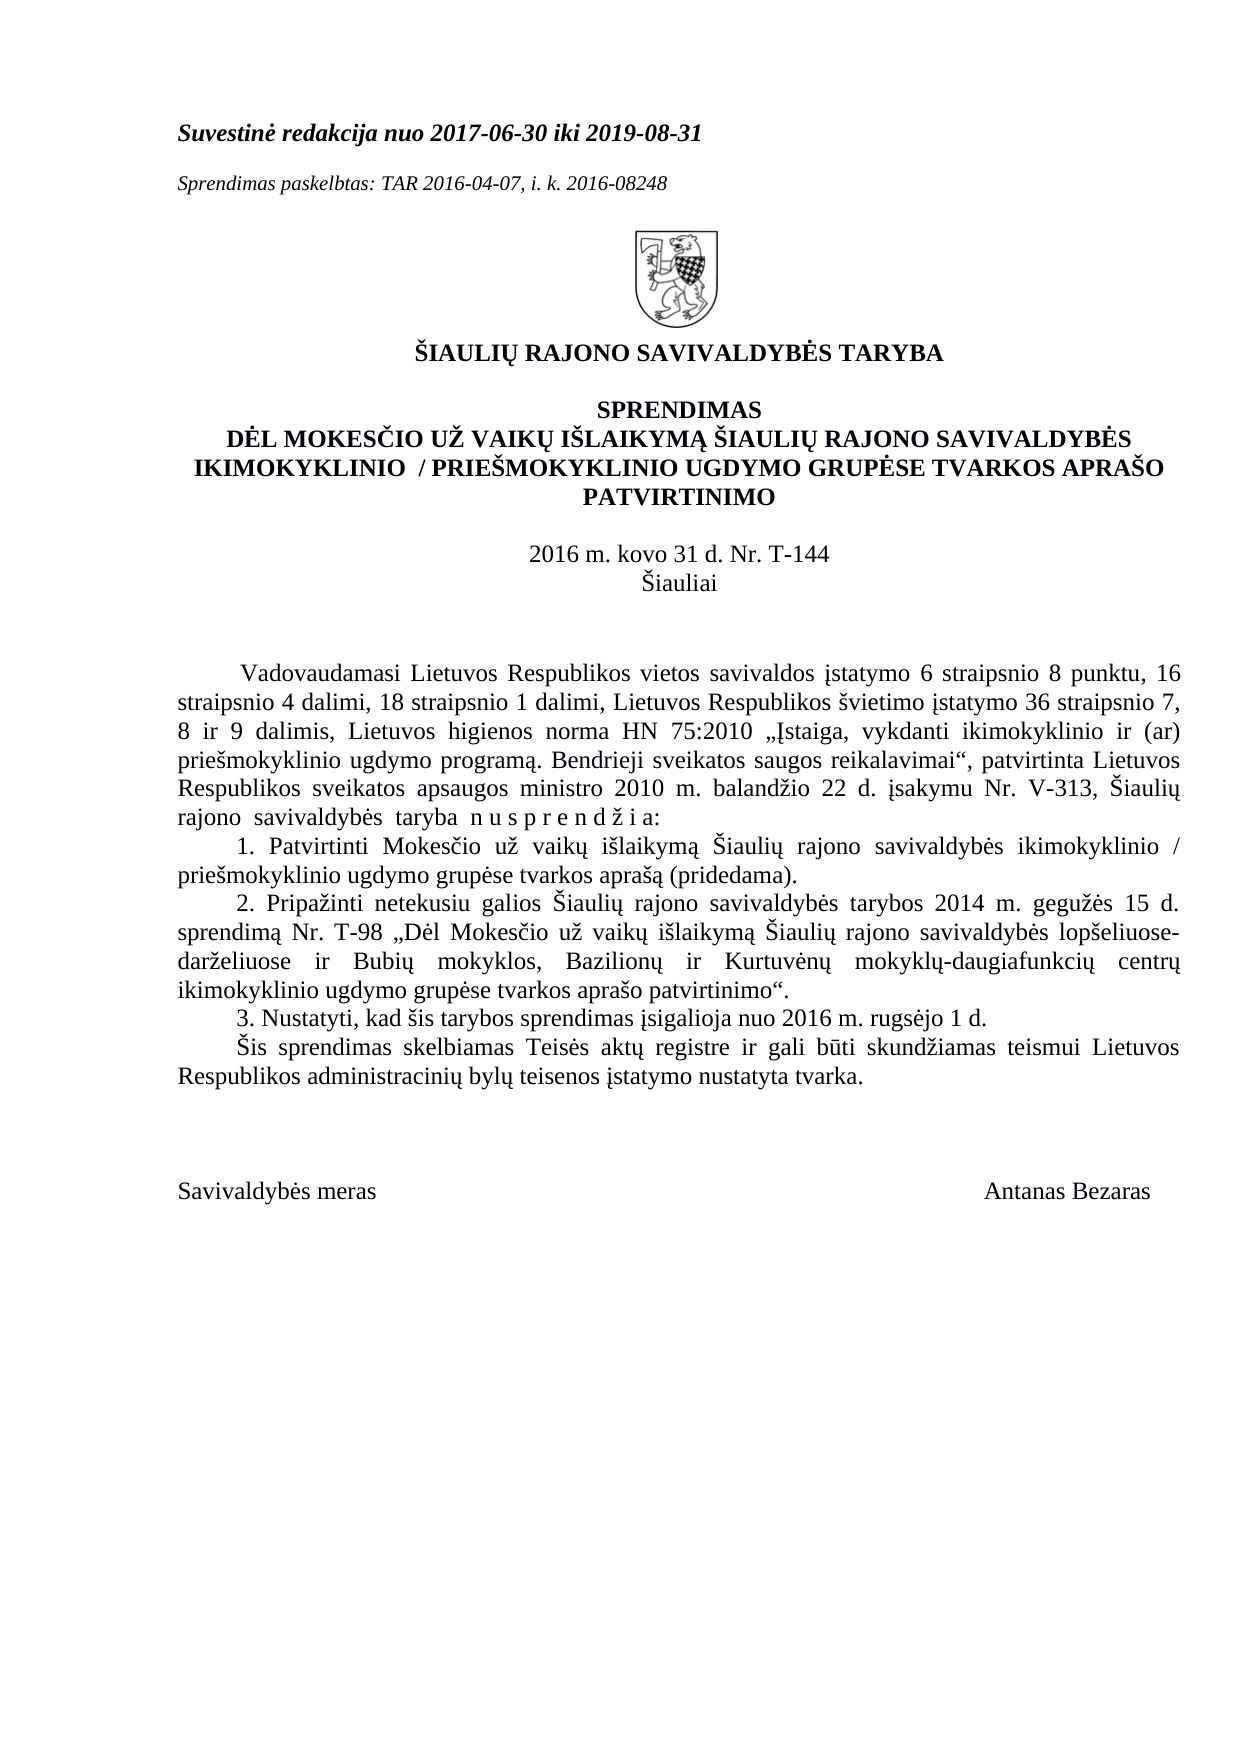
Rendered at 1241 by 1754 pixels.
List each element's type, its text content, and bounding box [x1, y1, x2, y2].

text Suvestinė redakcija nuo 2017-06-30 iki 2019-08-31 [177, 118, 1181, 147]
text 3. Nustatyti, kad šis tarybos sprendimas įsigalioja nuo 2016 m. rugsėjo 1 d. [177, 1003, 1181, 1032]
text Šiauliai [177, 568, 1181, 597]
text SPRENDIMAS [177, 396, 1181, 424]
text 2016 m. kovo 31 d. Nr. T-144 [177, 539, 1181, 568]
text Vadovaudamasi Lietuvos Respublikos vietos savivaldos įstatymo 6 straipsnio 8 punktu, 16 straipsnio 4 dalimi, 18 straipsnio 1 dalimi, Lietuvos Respublikos švietimo įstatymo 36 straipsnio 7, 8 ir 9 dalimis, Lietuvos higienos norma HN 75:2010 „Įstaiga, vykdanti ikimokyklinio ir (ar) priešmokyklinio ugdymo programą. Bendrieji sveikatos saugos reikalavimai“, patvirtinta Lietuvos Respublikos sveikatos apsaugos ministro 2010 m. balandžio 22 d. įsakymu Nr. V-313, Šiaulių rajono savivaldybės taryba n u s p r e n d ž i a: [177, 658, 1181, 831]
text 2. Pripažinti netekusiu galios Šiaulių rajono savivaldybės tarybos 2014 m. gegužės 15 d. sprendimą Nr. T-98 „Dėl Mokesčio už vaikų išlaikymą Šiaulių rajono savivaldybės lopšeliuose-darželiuose ir Bubių mokyklos, Bazilionų ir Kurtuvėnų mokyklų-daugiafunkcių centrų ikimokyklinio ugdymo grupėse tvarkos aprašo patvirtinimo“. [177, 888, 1181, 1003]
text Sprendimas paskelbtas: TAR 2016-04-07, i. k. 2016-08248 [177, 171, 1181, 195]
text Savivaldybės meras Antanas Bezaras [177, 1176, 1181, 1205]
text 1. Patvirtinti Mokesčio už vaikų išlaikymą Šiaulių rajono savivaldybės ikimokyklinio / priešmokyklinio ugdymo grupėse tvarkos aprašą (pridedama). [177, 831, 1181, 888]
text DĖL MOKESČIO UŽ VAIKŲ IŠLAIKYMĄ ŠIAULIŲ RAJONO SAVIVALDYBĖS IKIMOKYKLINIO / PRIEŠMOKYKLINIO UGDYMO GRUPĖSE TVARKOS APRAŠO PATVIRTINIMO [177, 424, 1181, 511]
text Šis sprendimas skelbiamas Teisės aktų registre ir gali būti skundžiamas teismui Lietuvos Respublikos administracinių bylų teisenos įstatymo nustatyta tvarka. [177, 1032, 1181, 1090]
text ŠIAULIŲ RAJONO SAVIVALDYBĖS TARYBA [177, 338, 1181, 367]
